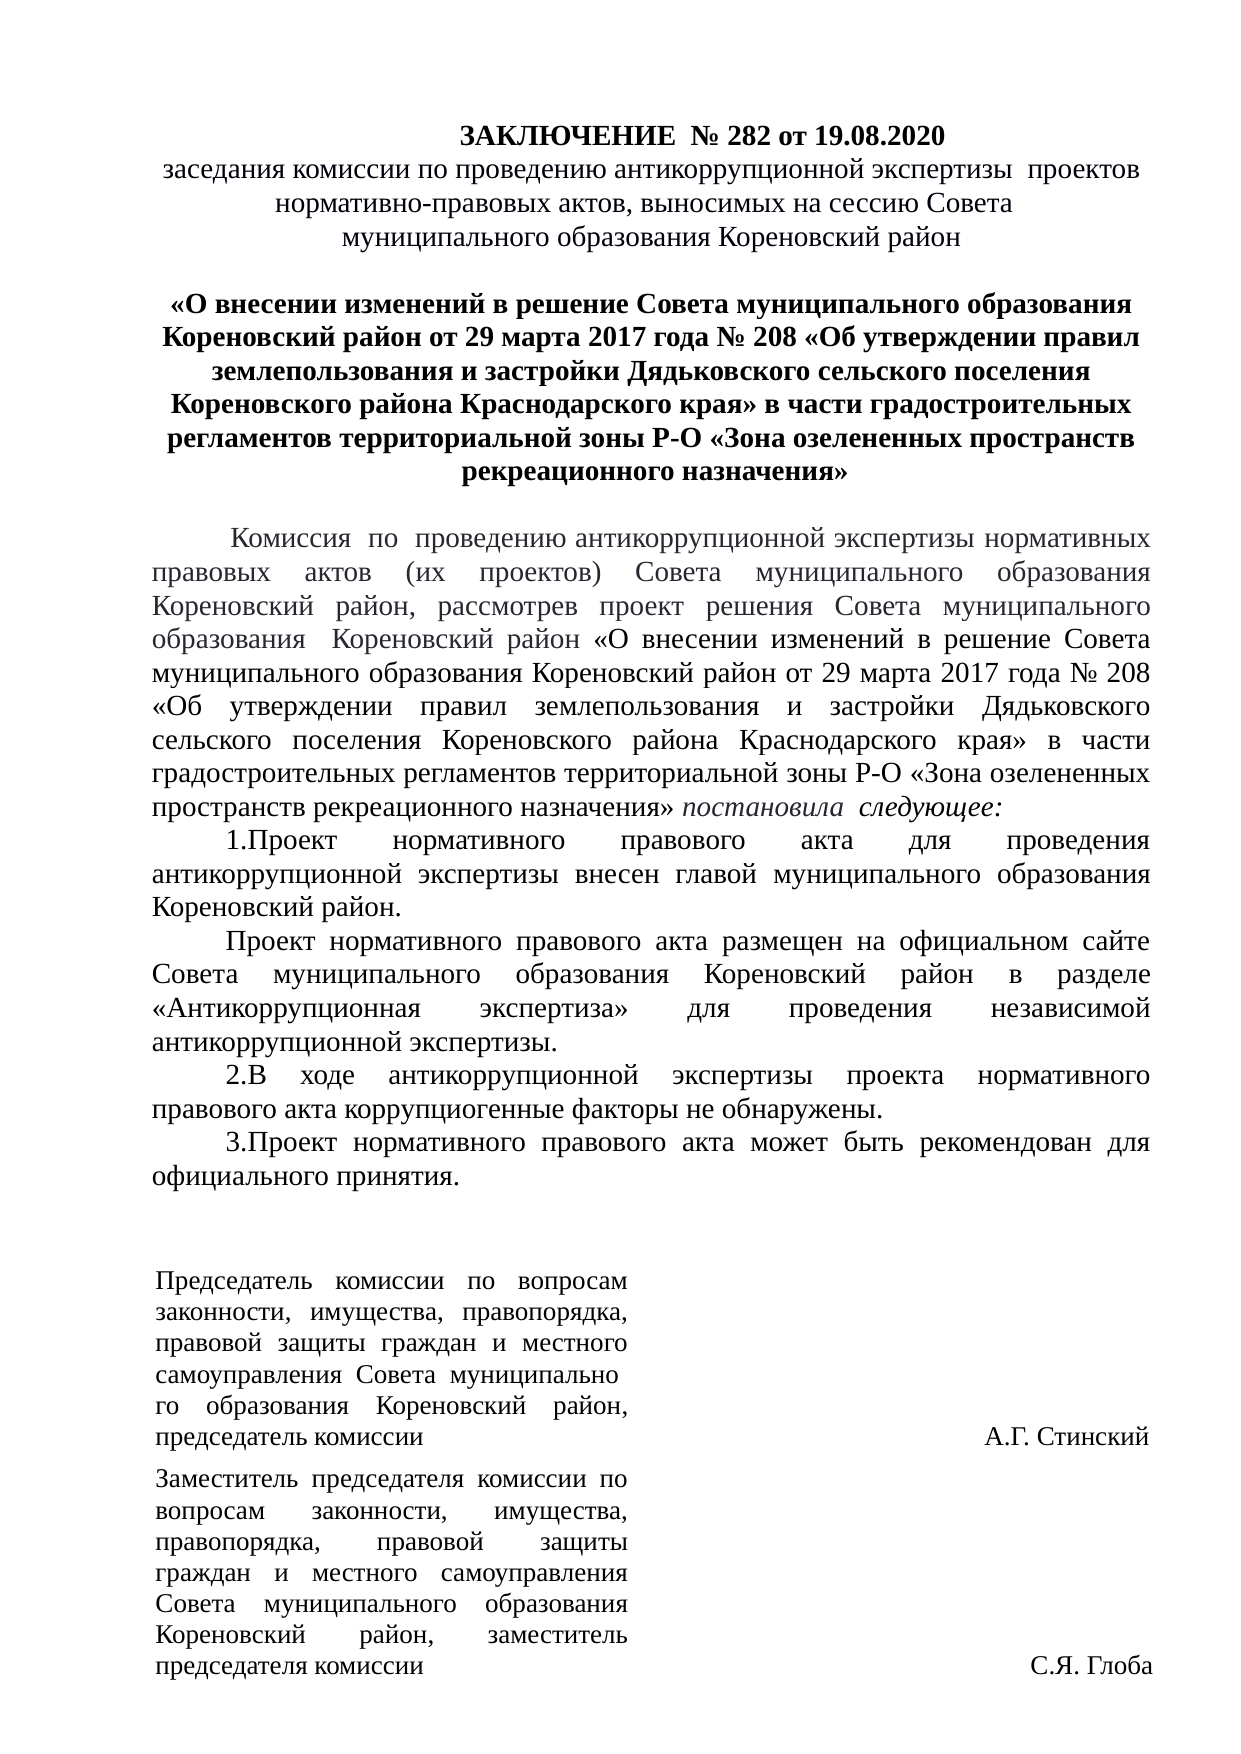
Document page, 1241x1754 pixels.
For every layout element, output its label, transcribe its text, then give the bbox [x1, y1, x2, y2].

table_cell Заместитель председателя комиссии по вопросам законности, имущества, правопорядка, правовой защиты граждан и местного самоуправления Совета муниципального образования Кореновский район, заместитель председателя комиссии [149, 1457, 634, 1686]
text «О внесении изменений в решение Совета муниципального образования Кореновский район от 29 марта 2017 года № 208 «Об утверждении правил землепользования и застройки Дядьковского сельского поселения Кореновского района Краснодарского края» в части градостроительных регламентов территориальной зоны Р-О «Зона озелененных пространств [152, 286, 1151, 453]
text рекреационного назначения» [152, 453, 1151, 487]
subtitle Комиссия по проведению антикоррупционной экспертизы нормативных правовых актов (их проектов) Совета муниципального образования Кореновский район, рассмотрев проект решения Совета муниципального образования Кореновский район «О внесении изменений в решение Совета муниципального образования Кореновский район от 29 марта 2017 года № 208 «Об утверждении правил землепользования и застройки Дядьковского сельского поселения Кореновского района Краснодарского края» в части градостроительных регламентов территориальной зоны Р-О «Зона озелененных пространств рекреационного назначения» постановила следующее: [152, 521, 1151, 822]
text заседания комиссии по проведению антикоррупционной экспертизы проектов нормативно-правовых актов, выносимых на сессию Совета [152, 152, 1151, 219]
text Проект нормативного правового акта размещен на официальном сайте Совета муниципального образования Кореновский район в разделе «Антикоррупционная экспертиза» для проведения независимой антикоррупционной экспертизы. [152, 923, 1151, 1057]
text 3.Проект нормативного правового акта может быть рекомендован для официального принятия. [152, 1124, 1151, 1191]
text 1.Проект нормативного правового акта для проведения антикоррупционной экспертизы внесен главой муниципального образования Кореновский район. [152, 822, 1151, 923]
table_cell С.Я. Глоба [634, 1457, 1159, 1686]
table_header Председатель комиссии по вопросам законности, имущества, правопорядка, правовой защиты граждан и местного самоуправления..Совета..муниципального образования Кореновский район, председатель комиссии [149, 1259, 634, 1457]
table_header А.Г. Стинский [634, 1259, 1159, 1457]
text 2.В ходе антикоррупционной экспертизы проекта нормативного правового акта коррупциогенные факторы не обнаружены. [152, 1057, 1151, 1124]
text муниципального образования Кореновский район [152, 219, 1151, 252]
text ЗАКЛЮЧЕНИЕ № 282 от 19.08.2020 [152, 118, 1151, 152]
